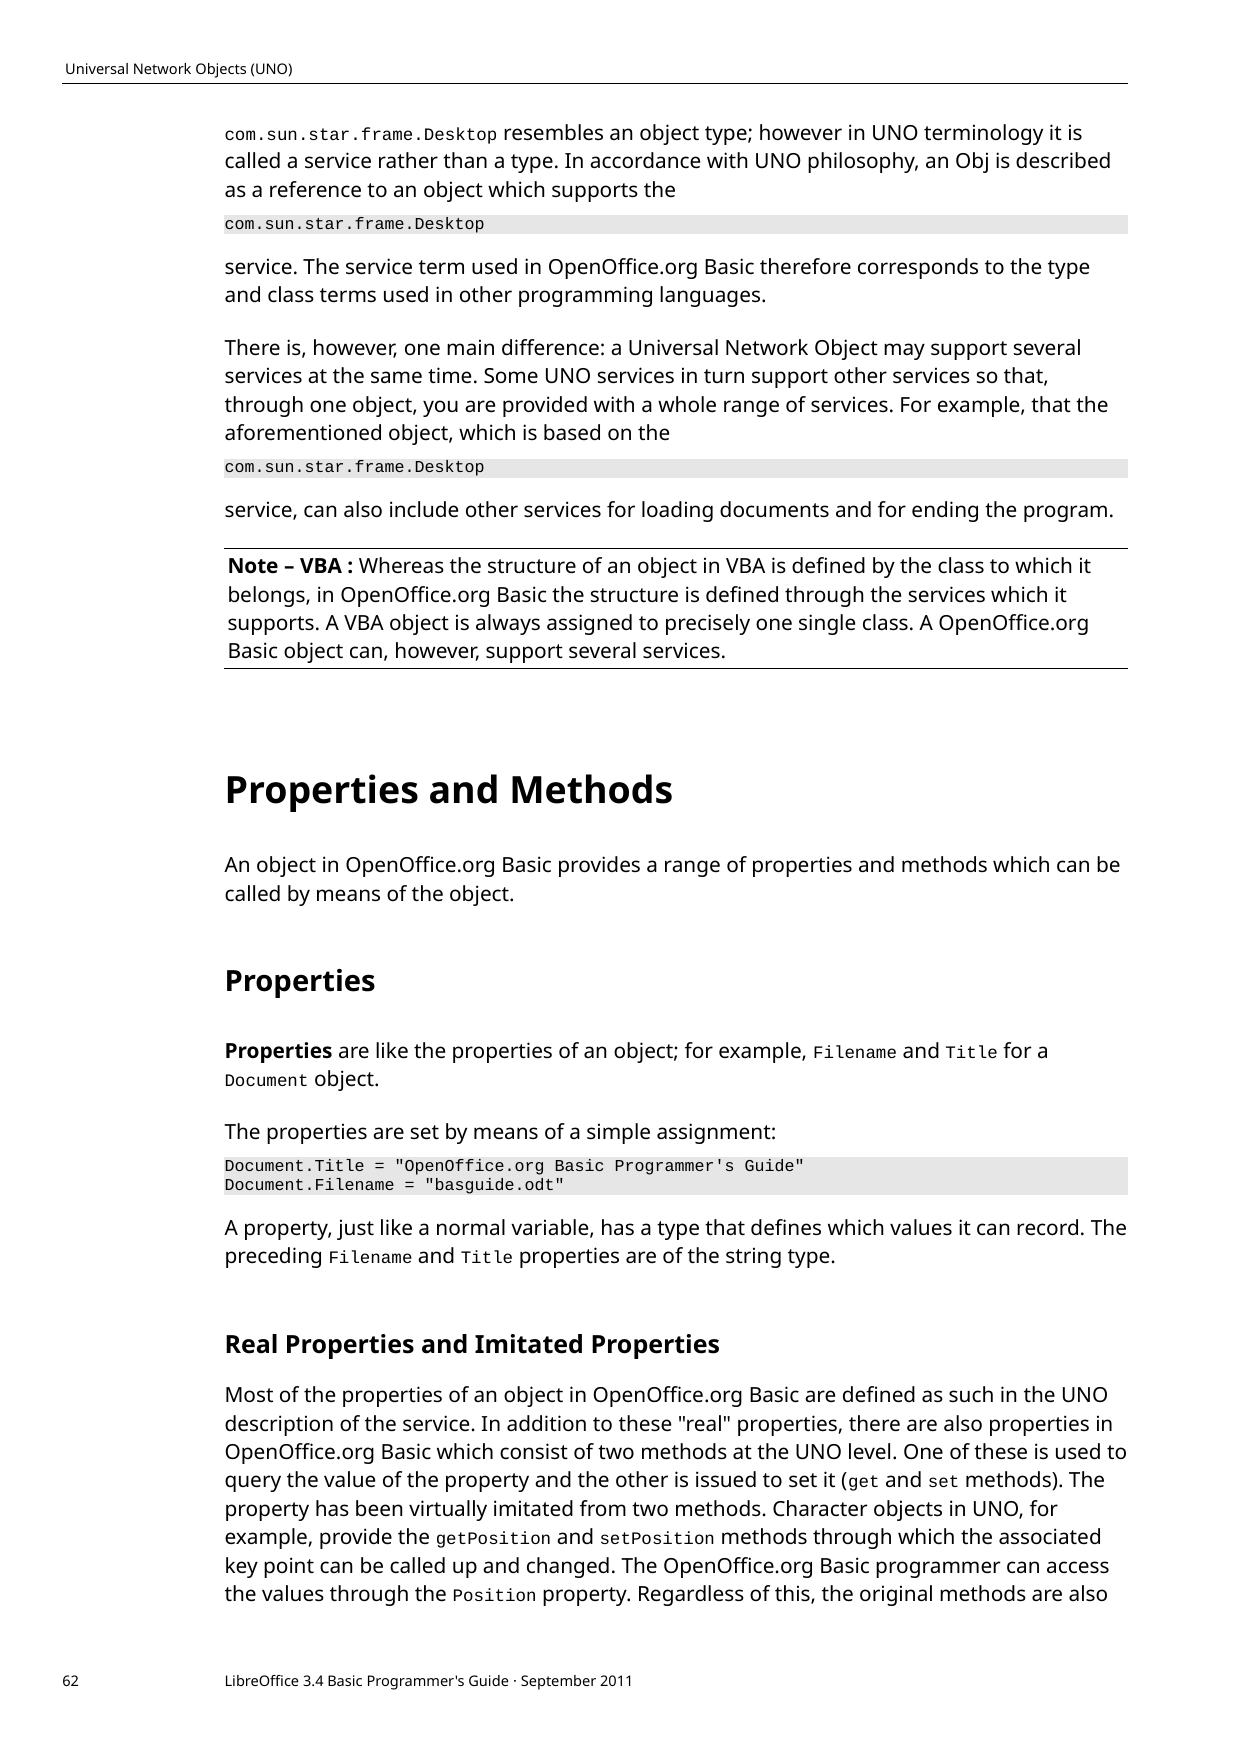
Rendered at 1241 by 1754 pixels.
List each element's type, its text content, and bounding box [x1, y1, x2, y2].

subtitle Properties and Methods [224, 764, 1128, 815]
text com.sun.star.frame.Desktop [224, 459, 1128, 478]
text service. The service term used in OpenOffice.org Basic therefore corresponds to the type and class terms used in other programming languages. [224, 252, 1128, 309]
text An object in OpenOffice.org Basic provides a range of properties and methods which can be called by means of the object. [224, 850, 1128, 907]
text com.sun.star.frame.Desktop [224, 215, 1128, 234]
text There is, however, one main difference: a Universal Network Object may support several services at the same time. Some UNO services in turn support other services so that, through one object, you are provided with a whole range of services. For example, that the aforementioned object, which is based on the [224, 333, 1128, 447]
text The properties are set by means of a simple assignment: [224, 1117, 1128, 1145]
text Most of the properties of an object in OpenOffice.org Basic are defined as such in the UNO description of the service. In addition to these "real" properties, there are also properties in OpenOffice.org Basic which consist of two methods at the UNO level. One of these is used to query the value of the property and the other is issued to set it (get and set methods). The property has been virtually imitated from two methods. Character objects in UNO, for example, provide the getPosition and setPosition methods through which the associated key point can be called up and changed. The OpenOffice.org Basic programmer can access the values through the Position property. Regardless of this, the original methods are also [224, 1380, 1128, 1608]
text Document.Title = "OpenOffice.org Basic Programmer's Guide" Document.Filename = "basguide.odt" [224, 1157, 1128, 1195]
subtitle Real Properties and Imitated Properties [224, 1327, 1128, 1361]
text com.sun.star.frame.Desktop resembles an object type; however in UNO terminology it is called a service rather than a type. In accordance with UNO philosophy, an Obj is described as a reference to an object which supports the [224, 118, 1128, 203]
text service, can also include other services for loading documents and for ending the program. [224, 496, 1128, 524]
text Properties are like the properties of an object; for example, Filename and Title for a Document object. [224, 1036, 1128, 1093]
subtitle Properties [224, 961, 1128, 1000]
text A property, just like a normal variable, has a type that defines which values it can record. The preceding Filename and Title properties are of the string type. [224, 1213, 1128, 1270]
list VBA : Whereas the structure of an object in VBA is defined by the class to which it belongs, in OpenOffice.org Basic the structure is defined through the services which it supports. A VBA object is always assigned to precisely one single class. A OpenOffice.org Basic object can, however, support several services. [224, 549, 1128, 668]
